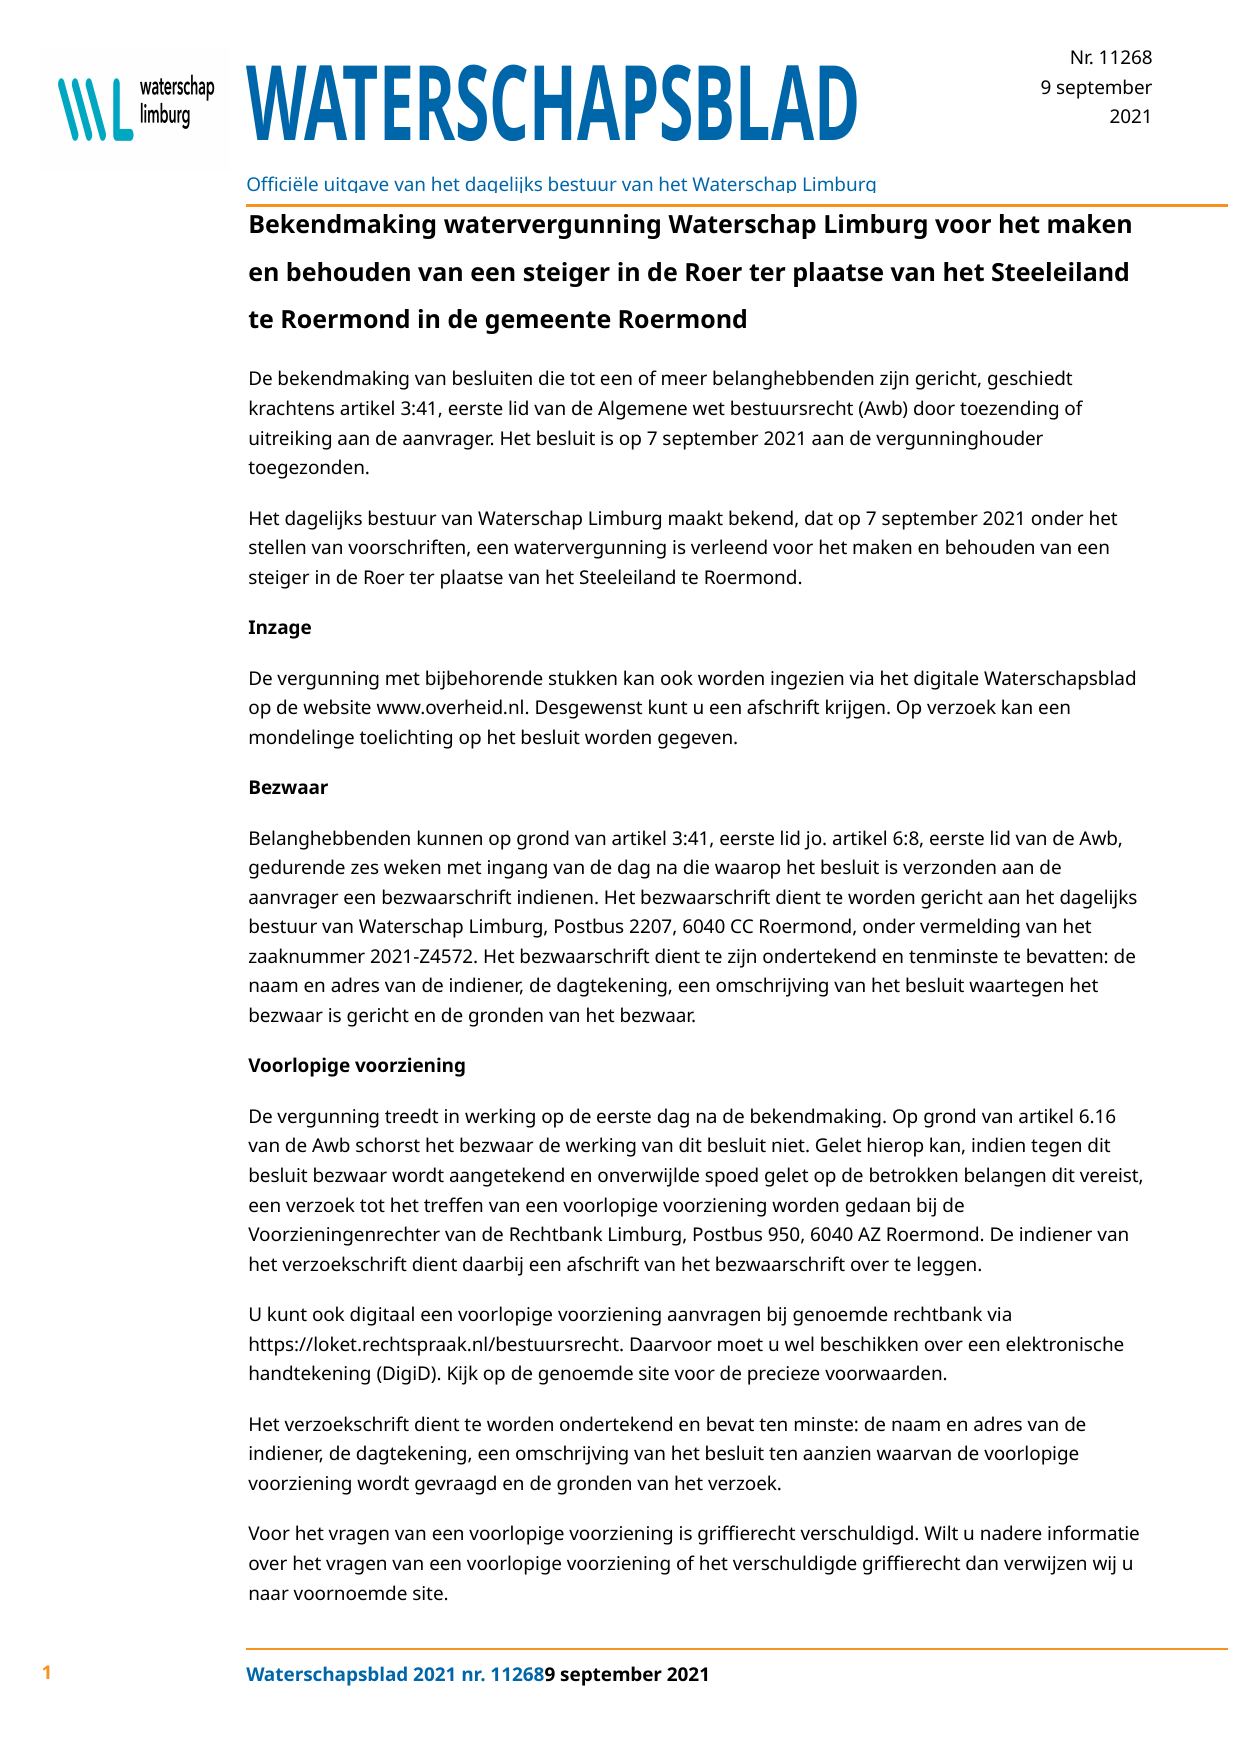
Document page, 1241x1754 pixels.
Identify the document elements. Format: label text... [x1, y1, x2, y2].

text Bekendmaking watervergunning Waterschap Limburg voor het maken en behouden van een steiger in de Roer ter plaatse van het Steeleiland te Roermond in de gemeente Roermond [248, 207, 1152, 336]
text De bekendmaking van besluiten die tot een of meer belanghebbenden zijn gericht, geschiedt krachtens artikel 3:41, eerste lid van de Algemene wet bestuursrecht (Awb) door toezending of uitreiking aan de aanvrager. Het besluit is op 7 september 2021 aan de vergunninghouder toegezonden. [248, 366, 1152, 480]
picture [41, 47, 231, 172]
text De vergunning met bijbehorende stukken kan ook worden ingezien via het digitale Waterschapsblad op de website www.overheid.nl. Desgewenst kunt u een afschrift krijgen. Op verzoek kan een mondelinge toelichting op het besluit worden gegeven. [248, 665, 1152, 749]
text Het verzoekschrift dient te worden ondertekend en bevat ten minste: de naam en adres van de indiener, de dagtekening, een omschrijving van het besluit ten aanzien waarvan de voorlopige voorziening wordt gevraagd en de gronden van het verzoek. [248, 1411, 1152, 1496]
text De vergunning treedt in werking op de eerste dag na de bekendmaking. Op grond van artikel 6.16 van de Awb schorst het bezwaar de werking van dit besluit niet. Gelet hierop kan, indien tegen dit besluit bezwaar wordt aangetekend en onverwijlde spoed gelet op de betrokken belangen dit vereist, een verzoek tot het treffen van een voorlopige voorziening worden gedaan bij de Voorzieningenrechter van de Rechtbank Limburg, Postbus 950, 6040 AZ Roermond. De indiener van het verzoekschrift dient daarbij een afschrift van het bezwaarschrift over te leggen. [248, 1103, 1152, 1277]
text Voorlopige voorziening [248, 1053, 1152, 1078]
text Voor het vragen van een voorlopige voorziening is griffierecht verschuldigd. Wilt u nadere informatie over het vragen van een voorlopige voorziening of het verschuldigde griffierecht dan verwijzen wij u naar voornoemde site. [248, 1521, 1152, 1605]
text Het dagelijks bestuur van Waterschap Limburg maakt bekend, dat op 7 september 2021 onder het stellen van voorschriften, een watervergunning is verleend voor het maken en behouden van een steiger in de Roer ter plaatse van het Steeleiland te Roermond. [248, 505, 1152, 589]
text Inzage [248, 614, 1152, 640]
text Belanghebbenden kunnen op grond van artikel 3:41, eerste lid jo. artikel 6:8, eerste lid van de Awb, gedurende zes weken met ingang van de dag na die waarop het besluit is verzonden aan de aanvrager een bezwaarschrift indienen. Het bezwaarschrift dient te worden gericht aan het dagelijks bestuur van Waterschap Limburg, Postbus 2207, 6040 CC Roermond, onder vermelding van het zaaknummer 2021-Z4572. Het bezwaarschrift dient te zijn ondertekend en tenminste te bevatten: de naam en adres van de indiener, de dagtekening, een omschrijving van het besluit waartegen het bezwaar is gericht en de gronden van het bezwaar. [248, 825, 1152, 1028]
text U kunt ook digitaal een voorlopige voorziening aanvragen bij genoemde rechtbank via https://loket.rechtspraak.nl/bestuursrecht. Daarvoor moet u wel beschikken over een elektronische handtekening (DigiD). Kijk op de genoemde site voor de precieze voorwaarden. [248, 1301, 1152, 1386]
text Bezwaar [248, 774, 1152, 800]
